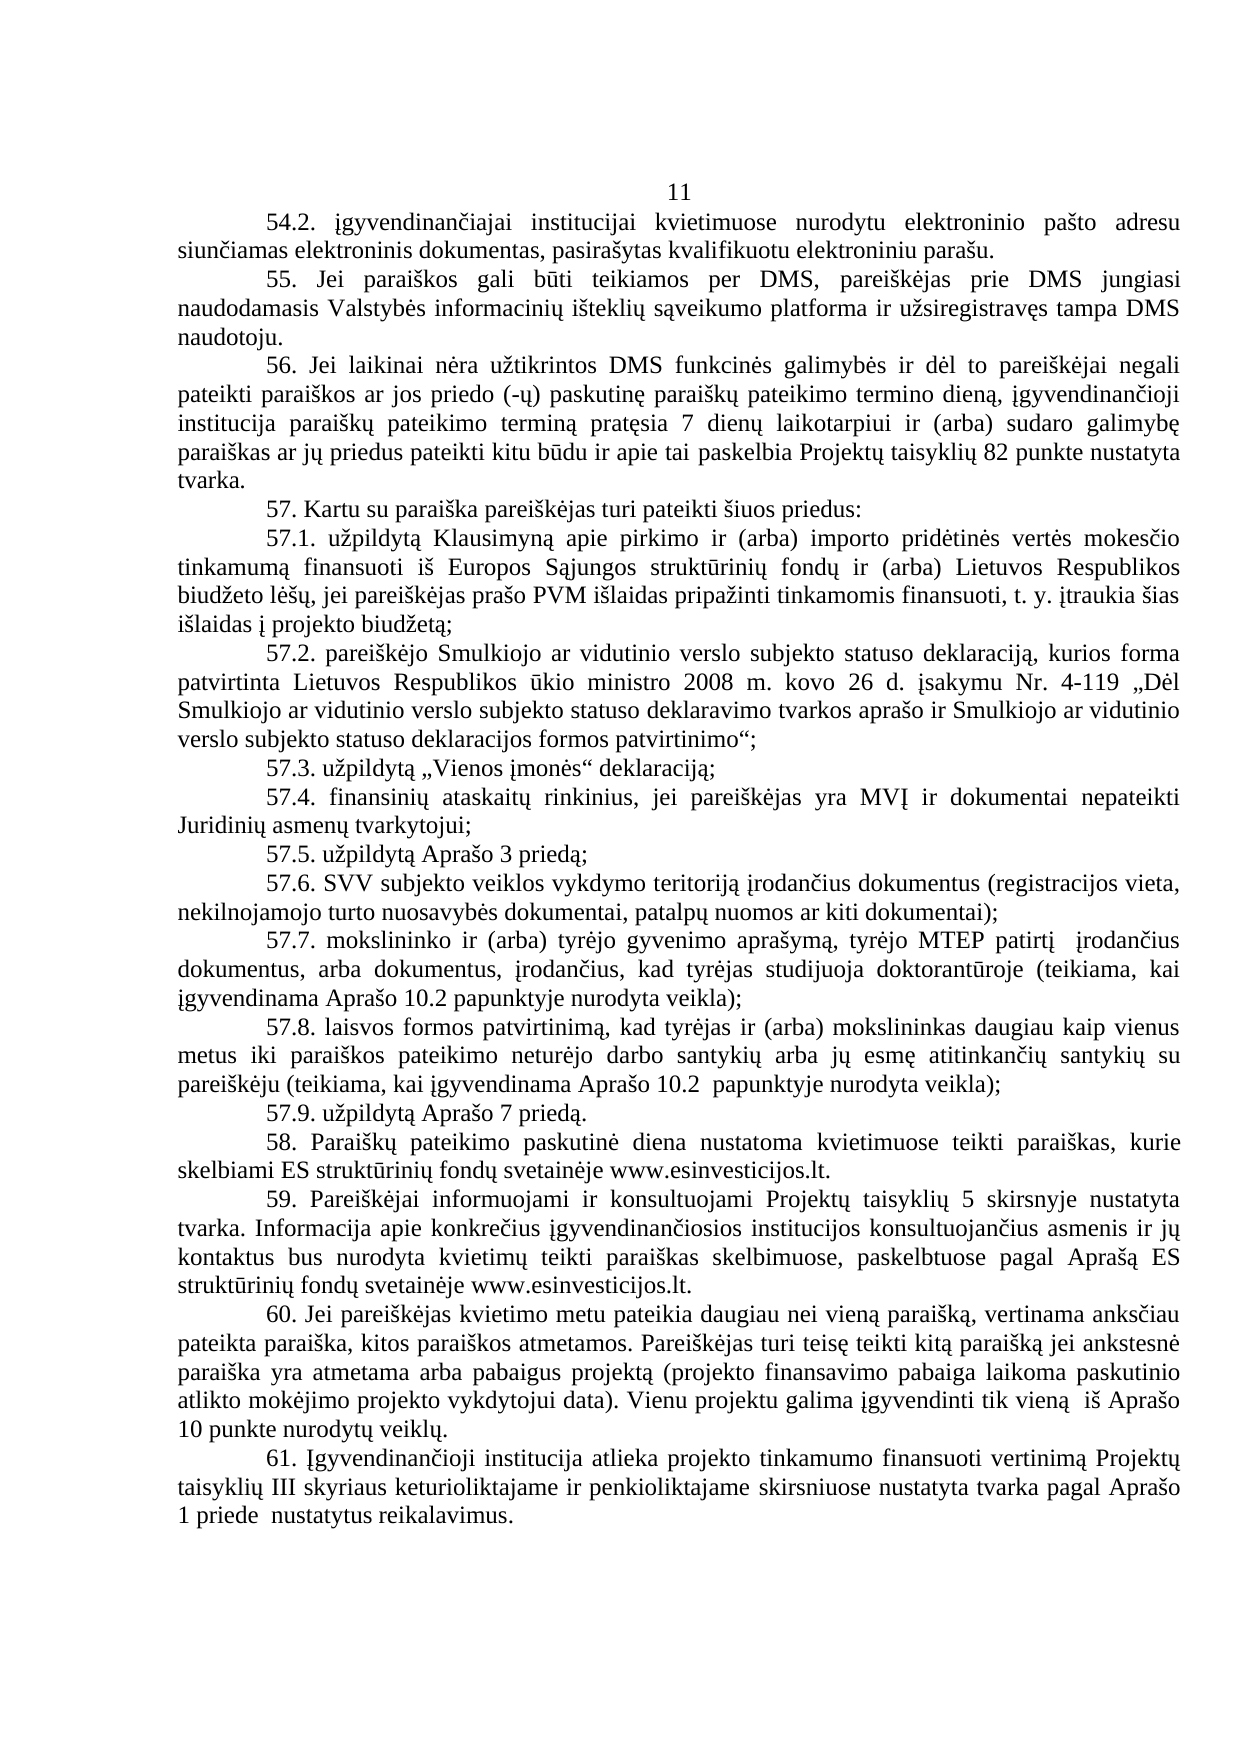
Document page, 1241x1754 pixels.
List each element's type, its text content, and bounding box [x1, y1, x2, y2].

text 57.8. laisvos formos patvirtinimą, kad tyrėjas ir (arba) mokslininkas daugiau kaip vienus metus iki paraiškos pateikimo neturėjo darbo santykių arba jų esmę atitinkančių santykių su pareiškėju (teikiama, kai įgyvendinama Aprašo 10.2 papunktyje nurodyta veikla); [177, 1012, 1181, 1098]
text 58. Paraiškų pateikimo paskutinė diena nustatoma kvietimuose teikti paraiškas, kurie skelbiami ES struktūrinių fondų svetainėje www.esinvesticijos.lt. [177, 1127, 1181, 1184]
text 57.9. užpildytą Aprašo 7 priedą. [177, 1098, 1181, 1127]
text 57.7. mokslininko ir (arba) tyrėjo gyvenimo aprašymą, tyrėjo MTEP patirtį įrodančius dokumentus, arba dokumentus, įrodančius, kad tyrėjas studijuoja doktorantūroje (teikiama, kai įgyvendinama Aprašo 10.2 papunktyje nurodyta veikla); [177, 925, 1181, 1012]
text 57.4. finansinių ataskaitų rinkinius, jei pareiškėjas yra MVĮ ir dokumentai nepateikti Juridinių asmenų tvarkytojui; [177, 782, 1181, 839]
text 55. Jei paraiškos gali būti teikiamos per DMS, pareiškėjas prie DMS jungiasi naudodamasis Valstybės informacinių išteklių sąveikumo platforma ir užsiregistravęs tampa DMS naudotoju. [177, 264, 1181, 350]
text 57.6. SVV subjekto veiklos vykdymo teritoriją įrodančius dokumentus (registracijos vieta, nekilnojamojo turto nuosavybės dokumentai, patalpų nuomos ar kiti dokumentai); [177, 868, 1181, 925]
text 59. Pareiškėjai informuojami ir konsultuojami Projektų taisyklių 5 skirsnyje nustatyta tvarka. Informacija apie konkrečius įgyvendinančiosios institucijos konsultuojančius asmenis ir jų kontaktus bus nurodyta kvietimų teikti paraiškas skelbimuose, paskelbtuose pagal Aprašą ES struktūrinių fondų svetainėje www.esinvesticijos.lt. [177, 1184, 1181, 1299]
text 57. Kartu su paraiška pareiškėjas turi pateikti šiuos priedus: [177, 494, 1181, 523]
text 61. Įgyvendinančioji institucija atlieka projekto tinkamumo finansuoti vertinimą Projektų taisyklių III skyriaus keturioliktajame ir penkioliktajame skirsniuose nustatyta tvarka pagal Aprašo 1 priede nustatytus reikalavimus. [177, 1443, 1181, 1529]
text 57.2. pareiškėjo Smulkiojo ar vidutinio verslo subjekto statuso deklaraciją, kurios forma patvirtinta Lietuvos Respublikos ūkio ministro 2008 m. kovo 26 d. įsakymu Nr. 4-119 „Dėl Smulkiojo ar vidutinio verslo subjekto statuso deklaravimo tvarkos aprašo ir Smulkiojo ar vidutinio verslo subjekto statuso deklaracijos formos patvirtinimo“; [177, 638, 1181, 753]
text 57.1. užpildytą Klausimyną apie pirkimo ir (arba) importo pridėtinės vertės mokesčio tinkamumą finansuoti iš Europos Sąjungos struktūrinių fondų ir (arba) Lietuvos Respublikos biudžeto lėšų, jei pareiškėjas prašo PVM išlaidas pripažinti tinkamomis finansuoti, t. y. įtraukia šias išlaidas į projekto biudžetą; [177, 523, 1181, 638]
text 57.3. užpildytą „Vienos įmonės“ deklaraciją; [177, 753, 1181, 782]
text 60. Jei pareiškėjas kvietimo metu pateikia daugiau nei vieną paraišką, vertinama anksčiau pateikta paraiška, kitos paraiškos atmetamos. Pareiškėjas turi teisę teikti kitą paraišką jei ankstesnė paraiška yra atmetama arba pabaigus projektą (projekto finansavimo pabaiga laikoma paskutinio atlikto mokėjimo projekto vykdytojui data). Vienu projektu galima įgyvendinti tik vieną iš Aprašo 10 punkte nurodytų veiklų. [177, 1299, 1181, 1443]
text 57.5. užpildytą Aprašo 3 priedą; [177, 839, 1181, 868]
text 56. Jei laikinai nėra užtikrintos DMS funkcinės galimybės ir dėl to pareiškėjai negali pateikti paraiškos ar jos priedo (-ų) paskutinę paraiškų pateikimo termino dieną, įgyvendinančioji institucija paraiškų pateikimo terminą pratęsia 7 dienų laikotarpiui ir (arba) sudaro galimybę paraiškas ar jų priedus pateikti kitu būdu ir apie tai paskelbia Projektų taisyklių 82 punkte nustatyta tvarka. [177, 350, 1181, 494]
text 54.2. įgyvendinančiajai institucijai kvietimuose nurodytu elektroninio pašto adresu siunčiamas elektroninis dokumentas, pasirašytas kvalifikuotu elektroniniu parašu. [177, 207, 1181, 264]
